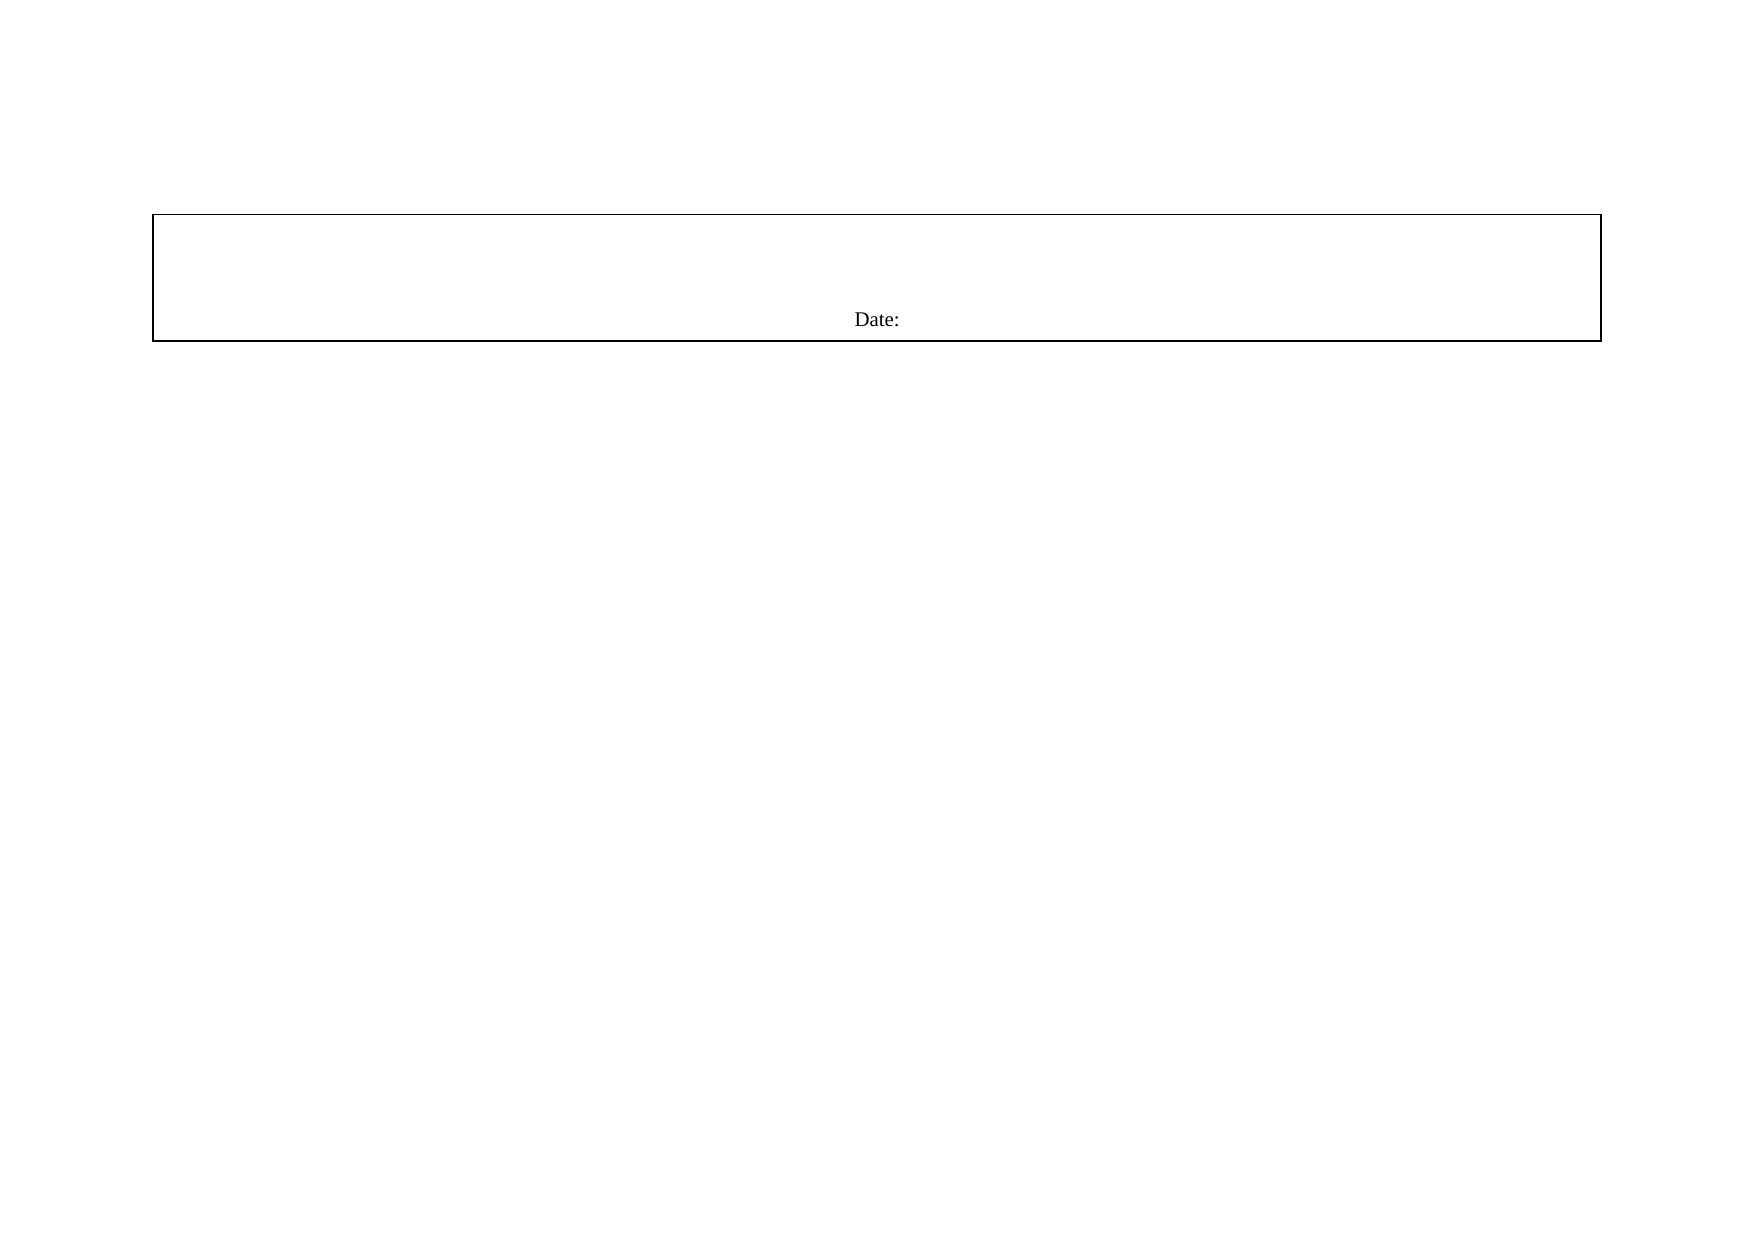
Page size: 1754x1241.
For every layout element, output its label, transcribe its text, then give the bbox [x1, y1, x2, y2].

table_cell Date: [154, 215, 1600, 340]
